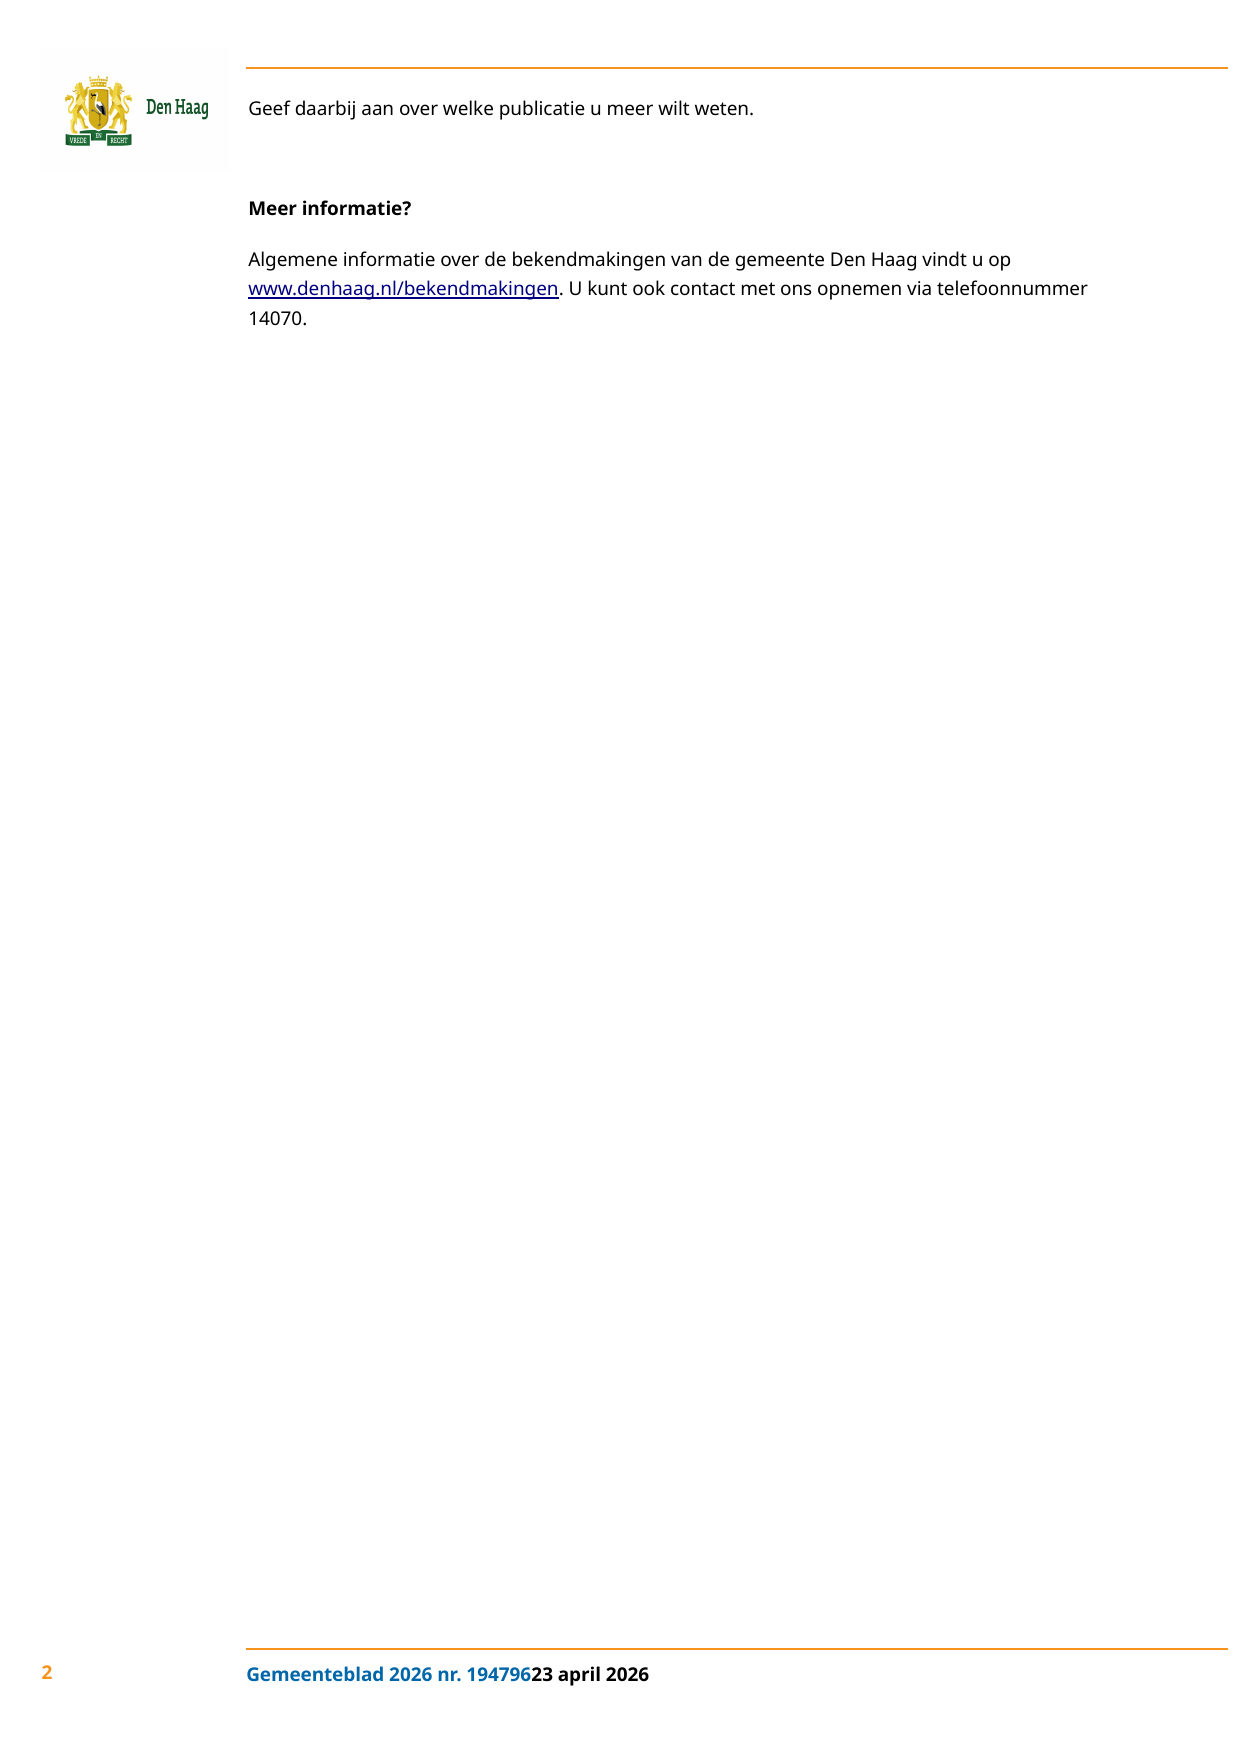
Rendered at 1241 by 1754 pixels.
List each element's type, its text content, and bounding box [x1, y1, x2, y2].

text Meer informatie? [248, 196, 1152, 221]
picture [41, 47, 231, 172]
text Algemene informatie over de bekendmakingen van de gemeente Den Haag vindt u op www.denhaag.nl/bekendmakingen. U kunt ook contact met ons opnemen via telefoonnummer 14070. [248, 246, 1152, 331]
text Geef daarbij aan over welke publicatie u meer wilt weten. [248, 95, 1152, 121]
